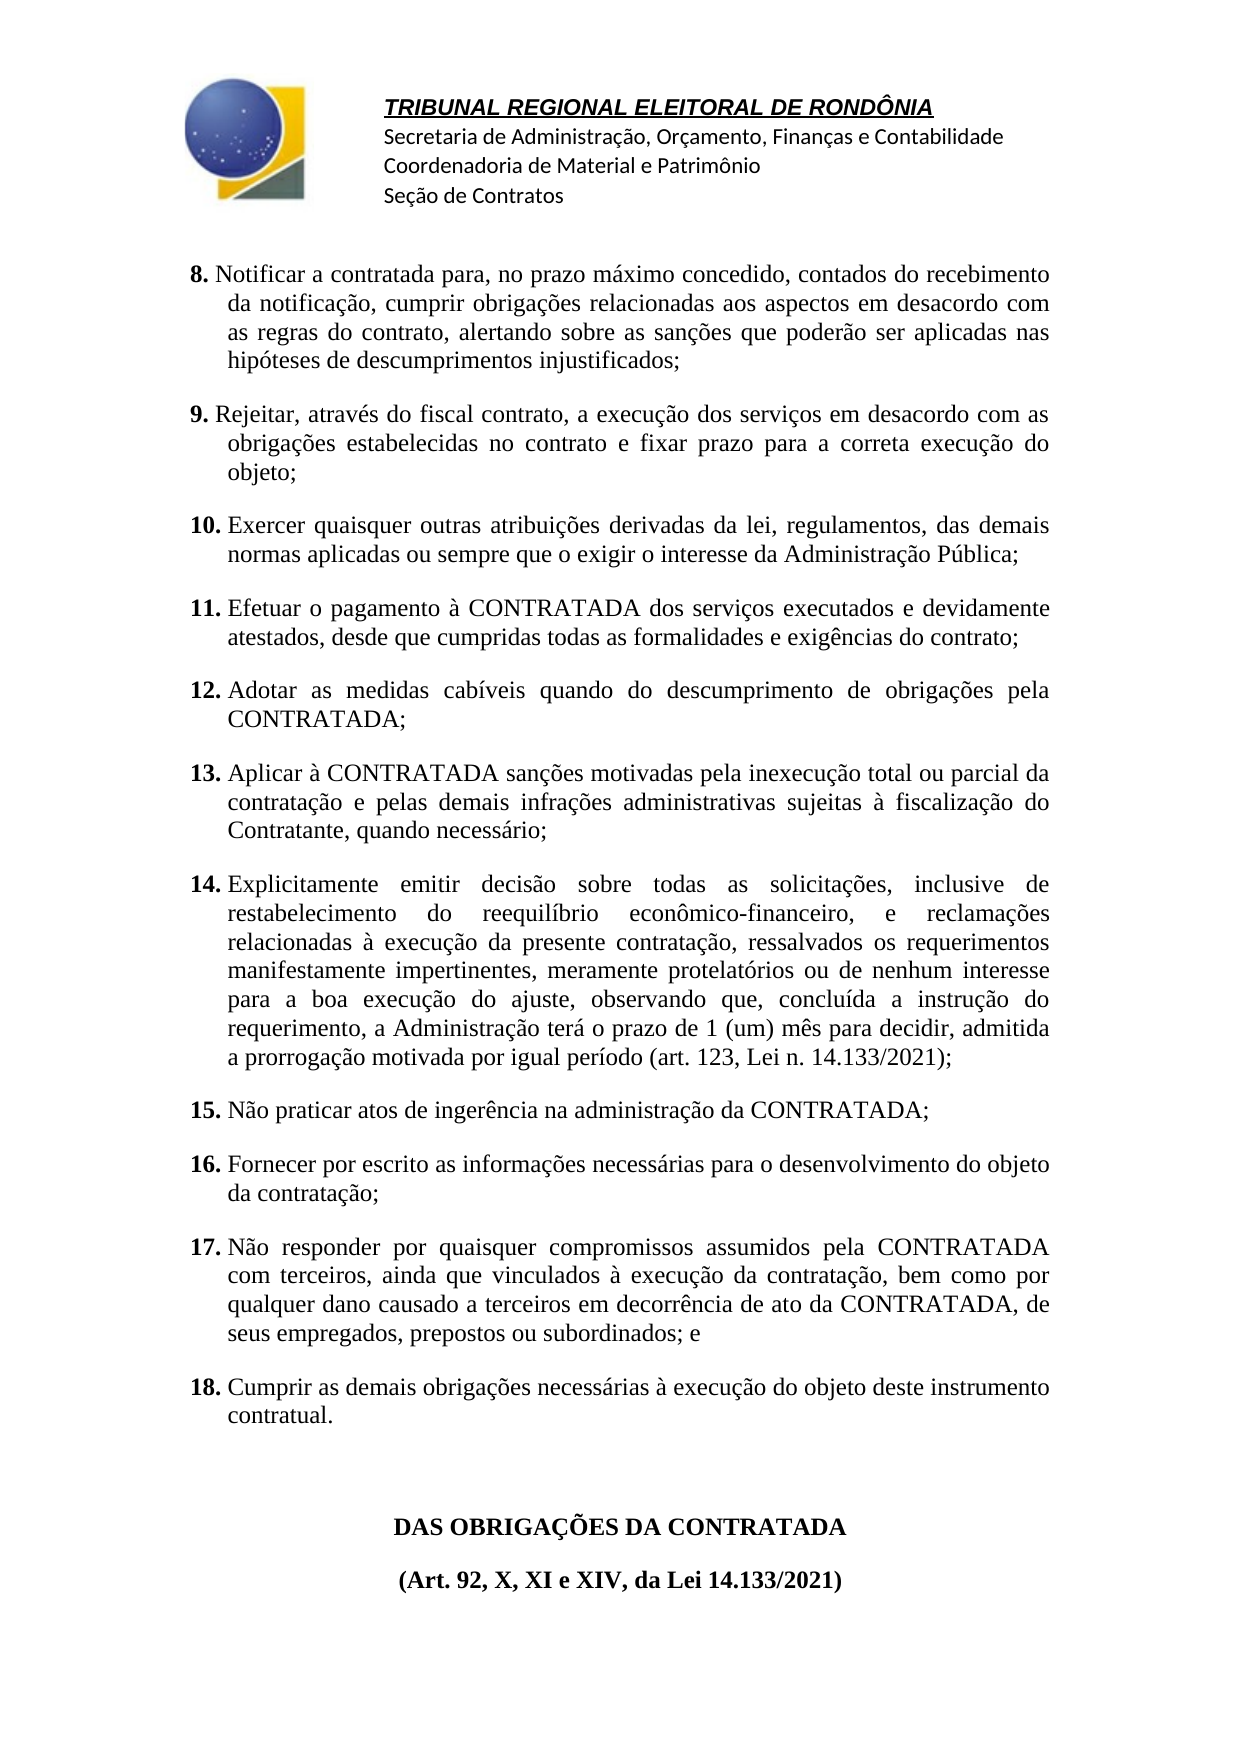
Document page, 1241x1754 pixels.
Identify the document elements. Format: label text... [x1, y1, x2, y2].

text 17. Não responder por quaisquer compromissos assumidos pela CONTRATADA com terceiros, ainda que vinculados à execução da contratação, bem como por qualquer dano causado a terceiros em decorrência de ato da CONTRATADA, de seus empregados, prepostos ou subordinados; e [190, 1232, 1051, 1347]
text 18. Cumprir as demais obrigações necessárias à execução do objeto deste instrumento contratual. [190, 1372, 1051, 1429]
text 14. Explicitamente emitir decisão sobre todas as solicitações, inclusive de restabelecimento do reequilíbrio econômico-financeiro, e reclamações relacionadas à execução da presente contratação, ressalvados os requerimentos manifestamente impertinentes, meramente protelatórios ou de nenhum interesse para a boa execução do ajuste, observando que, concluída a instrução do requerimento, a Administração terá o prazo de 1 (um) mês para decidir, admitida a prorrogação motivada por igual período (art. 123, Lei n. 14.133/2021); [190, 869, 1051, 1071]
text 13. Aplicar à CONTRATADA sanções motivadas pela inexecução total ou parcial da contratação e pelas demais infrações administrativas sujeitas à fiscalização do Contratante, quando necessário; [190, 758, 1051, 844]
text 12. Adotar as medidas cabíveis quando do descumprimento de obrigações pela CONTRATADA; [190, 676, 1051, 733]
text 11. Efetuar o pagamento à CONTRATADA dos serviços executados e devidamente atestados, desde que cumpridas todas as formalidades e exigências do contrato; [190, 593, 1051, 651]
text 15. Não praticar atos de ingerência na administração da CONTRATADA; [190, 1096, 1051, 1124]
text 10. Exercer quaisquer outras atribuições derivadas da lei, regulamentos, das demais normas aplicadas ou sempre que o exigir o interesse da Administração Pública; [190, 511, 1051, 568]
text (Art. 92, X, XI e XIV, da Lei 14.133/2021) [190, 1565, 1051, 1594]
text 9. Rejeitar, através do fiscal contrato, a execução dos serviços em desacordo com as obrigações estabelecidas no contrato e fixar prazo para a correta execução do objeto; [190, 399, 1051, 486]
text DAS OBRIGAÇÕES DA CONTRATADA [190, 1512, 1051, 1540]
text 16. Fornecer por escrito as informações necessárias para o desenvolvimento do objeto da contratação; [190, 1149, 1051, 1207]
text 8. Notificar a contratada para, no prazo máximo concedido, contados do recebimento da notificação, cumprir obrigações relacionadas aos aspectos em desacordo com as regras do contrato, alertando sobre as sanções que poderão ser aplicadas nas hipóteses de descumprimentos injustificados; [190, 259, 1051, 374]
